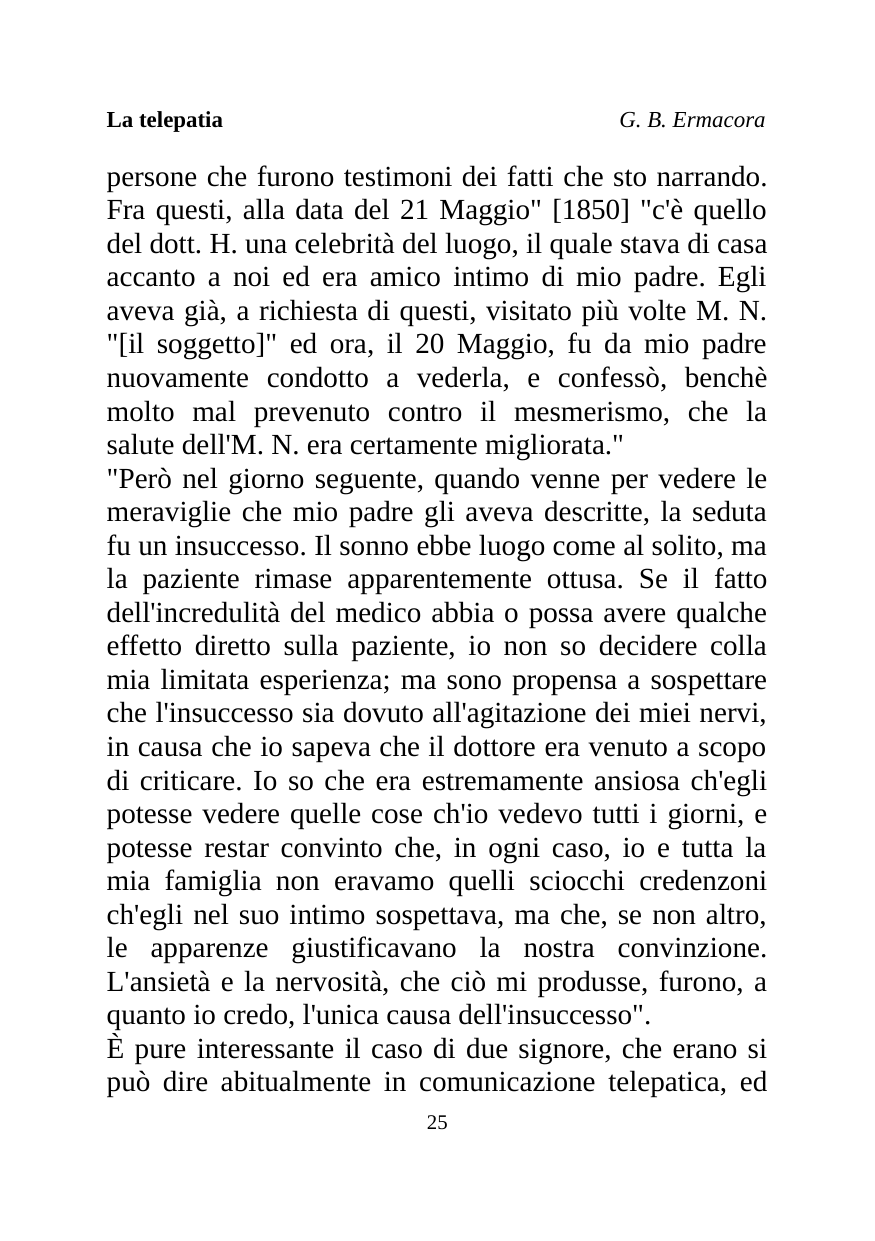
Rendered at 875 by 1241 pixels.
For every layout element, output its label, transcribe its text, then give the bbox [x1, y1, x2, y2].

text "Però nel giorno seguente, quando venne per vedere le meraviglie che mio padre gli aveva descritte, la seduta fu un insuccesso. Il sonno ebbe luogo come al solito, ma la paziente rimase apparentemente ottusa. Se il fatto dell'incredulità del medico abbia o possa avere qualche effetto diretto sulla paziente, io non so decidere colla mia limitata esperienza; ma sono propensa a sospettare che l'insuccesso sia dovuto all'agitazione dei miei nervi, in causa che io sapeva che il dottore era venuto a scopo di criticare. Io so che era estremamente ansiosa ch'egli potesse vedere quelle cose ch'io vedevo tutti i giorni, e potesse restar convinto che, in ogni caso, io e tutta la mia famiglia non eravamo quelli sciocchi credenzoni ch'egli nel suo intimo sospettava, ma che, se non altro, le apparenze giustificavano la nostra convinzione. L'ansietà e la nervosità, che ciò mi produsse, furono, a quanto io credo, l'unica causa dell'insuccesso". [106, 461, 768, 1031]
text È pure interessante il caso di due signore, che erano si può dire abitualmente in comunicazione telepatica, ed [106, 1031, 768, 1098]
text persone che furono testimoni dei fatti che sto narrando. Fra questi, alla data del 21 Maggio" [1850] "c'è quello del dott. H. una celebrità del luogo, il quale stava di casa accanto a noi ed era amico intimo di mio padre. Egli aveva già, a richiesta di questi, visitato più volte M. N. "[il soggetto]" ed ora, il 20 Maggio, fu da mio padre nuovamente condotto a vederla, e confessò, benchè molto mal prevenuto contro il mesmerismo, che la salute dell'M. N. era certamente migliorata." [106, 159, 768, 461]
